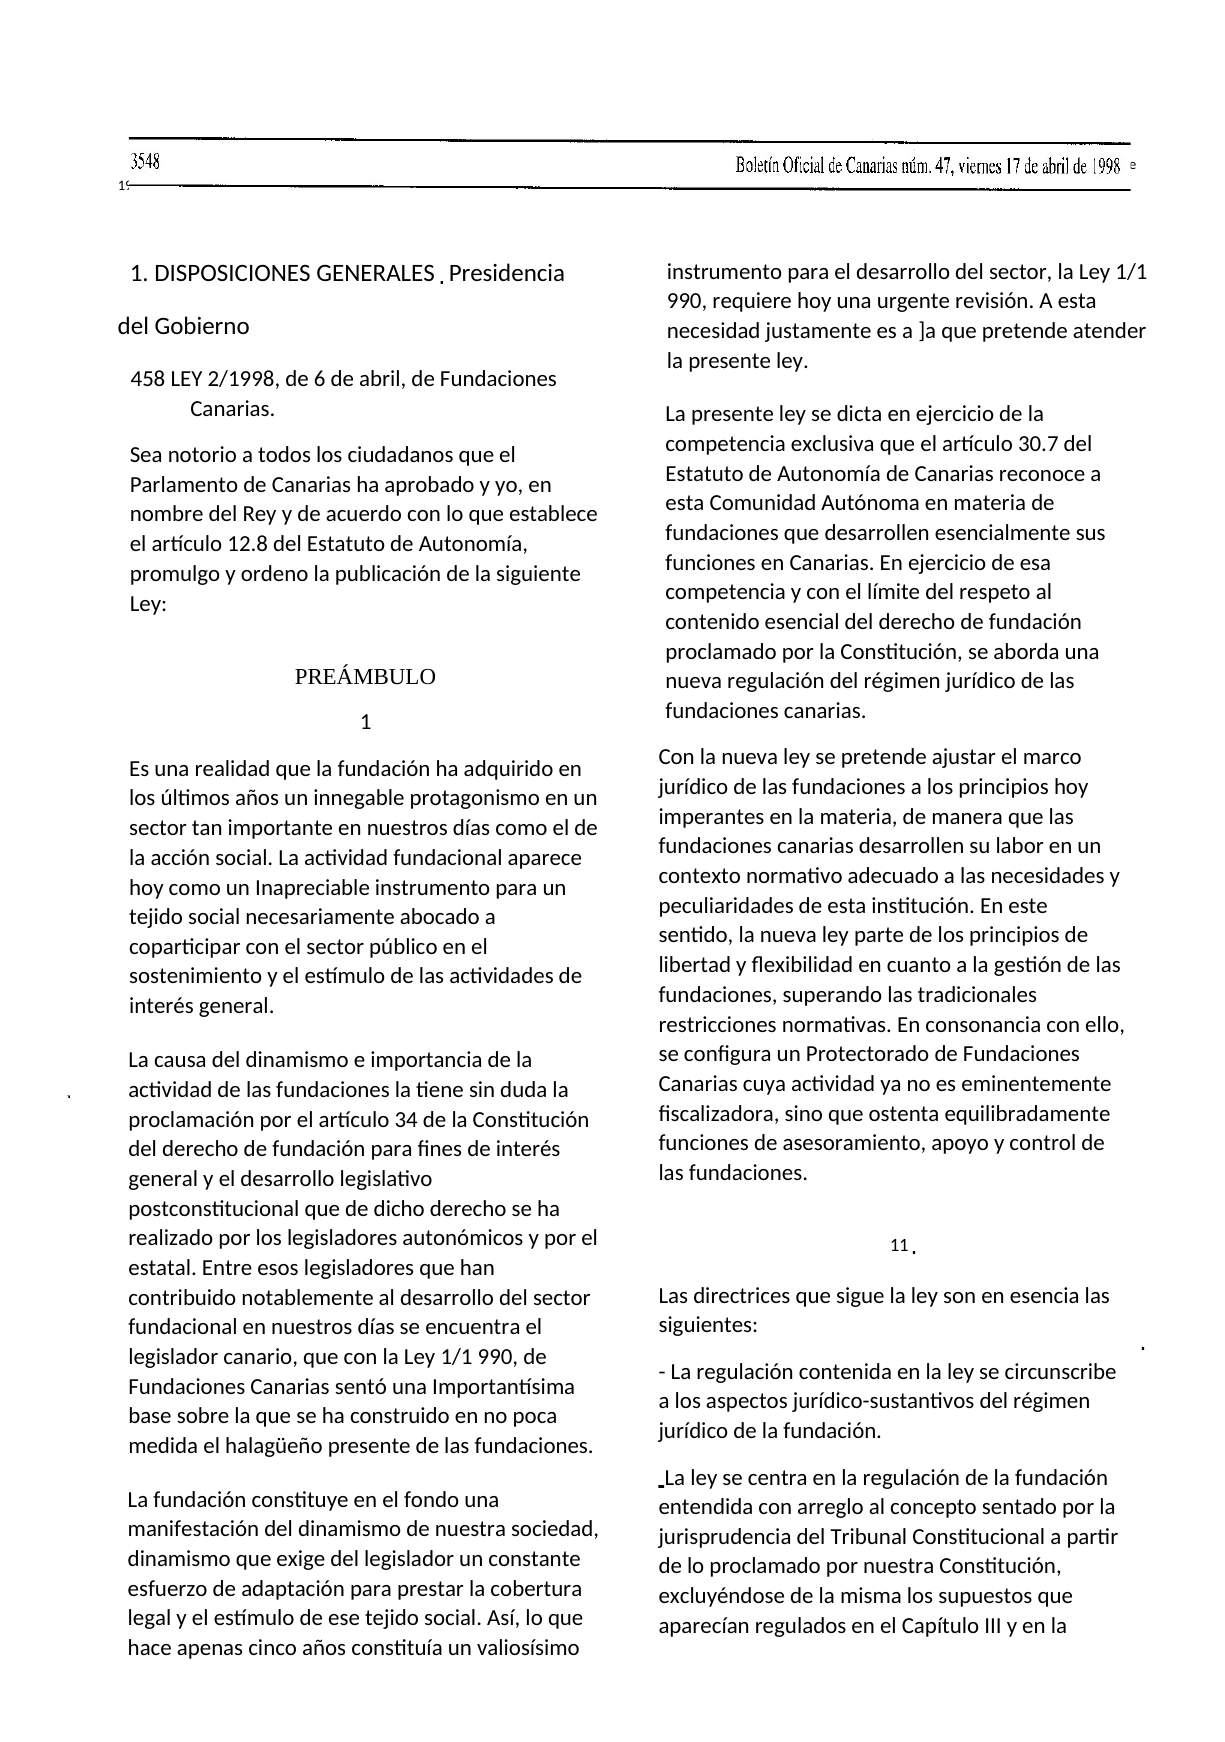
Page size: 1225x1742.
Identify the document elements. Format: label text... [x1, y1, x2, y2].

text 1 [144, 707, 587, 735]
text Con la nueva ley se pretende ajustar el marco jurídico de las fundaciones a los principios hoy imperantes en la materia, de manera que las fundaciones canarias desarrollen su labor en un contexto normativo adecuado a las necesidades y peculiaridades de esta institución. En este sentido, la nueva ley parte de los principios de libertad y flexibilidad en cuanto a la gestión de las fundaciones, superando las tradicionales restricciones normativas. En consonancia con ello, se configura un Protectorado de Fundaciones Canarias cuya actividad ya no es eminentemente fiscalizadora, sino que ostenta equilibradamente funciones de asesoramiento, apoyo y control de las fundaciones. [658, 742, 1128, 1186]
text 11 [713, 1233, 1092, 1256]
text La ley se centra en la regulación de la fundación entendida con arreglo al concepto sentado por la jurisprudencia del Tribunal Constitucional a partir de lo proclamado por nuestra Constitución, excluyéndose de la misma los supuestos que aparecían regulados en el Capítulo III y en la [658, 1463, 1125, 1639]
text Sea notorio a todos los ciudadanos que el Parlamento de Canarias ha aprobado y yo, en nombre del Rey y de acuerdo con lo que establece el artículo 12.8 del Estatuto de Autonomía, promulgo y ordeno la publicación de la siguiente Ley: [129, 440, 599, 617]
text - La regulación contenida en la ley se circunscribe a los aspectos jurídico-sustantivos del régimen jurídico de la fundación. [658, 1357, 1126, 1444]
text La presente ley se dicta en ejercicio de la competencia exclusiva que el artículo 30.7 del Estatuto de Autonomía de Canarias reconoce a esta Comunidad Autónoma en materia de fundaciones que desarrollen esencialmente sus funciones en Canarias. En ejercicio de esa competencia y con el límite del respeto al contenido esencial del derecho de fundación proclamado por la Constitución, se aborda una nueva regulación del régimen jurídico de las fundaciones canarias. [665, 399, 1138, 724]
text instrumento para el desarrollo del sector, la Ley 1/1 990, requiere hoy una urgente revisión. A esta necesidad justamente es a ]a que pretende atender la presente ley. [667, 257, 1167, 374]
text 458 LEY 2/1998, de 6 de abril, de Fundaciones Canarias. [130, 364, 599, 422]
text La causa del dinamismo e importancia de la actividad de las fundaciones la tiene sin duda la proclamación por el artículo 34 de la Constitución del derecho de fundación para fines de interés general y el desarrollo legislativo postconstitucional que de dicho derecho se ha realizado por los legisladores autonómicos y por el estatal. Entre esos legisladores que han contribuido notablemente al desarrollo del sector fundacional en nuestros días se encuentra el legislador canario, que con la Ley 1/1 990, de Fundaciones Canarias sentó una Importantísima base sobre la que se ha construido en no poca medida el halagüeño presente de las fundaciones. [128, 1045, 599, 1459]
text PREÁMBULO [142, 663, 589, 689]
text Las directrices que sigue la ley son en esencia las siguientes: [658, 1281, 1138, 1338]
text La fundación constituye en el fondo una manifestación del dinamismo de nuestra sociedad, dinamismo que exige del legislador un constante esfuerzo de adaptación para prestar la cobertura legal y el estímulo de ese tejido social. Así, lo que hace apenas cinco años constituía un valiosísimo [127, 1485, 627, 1661]
text 1. DISPOSICIONES GENERALES Presidencia del Gobierno [117, 257, 590, 341]
text Es una realidad que la fundación ha adquirido en los últimos años un innegable protagonismo en un sector tan importante en nuestros días como el de la acción social. La actividad fundacional aparece hoy como un Inapreciable instrumento para un tejido social necesariamente abocado a coparticipar con el sector público en el sostenimiento y el estímulo de las actividades de interés general. [129, 754, 599, 1019]
